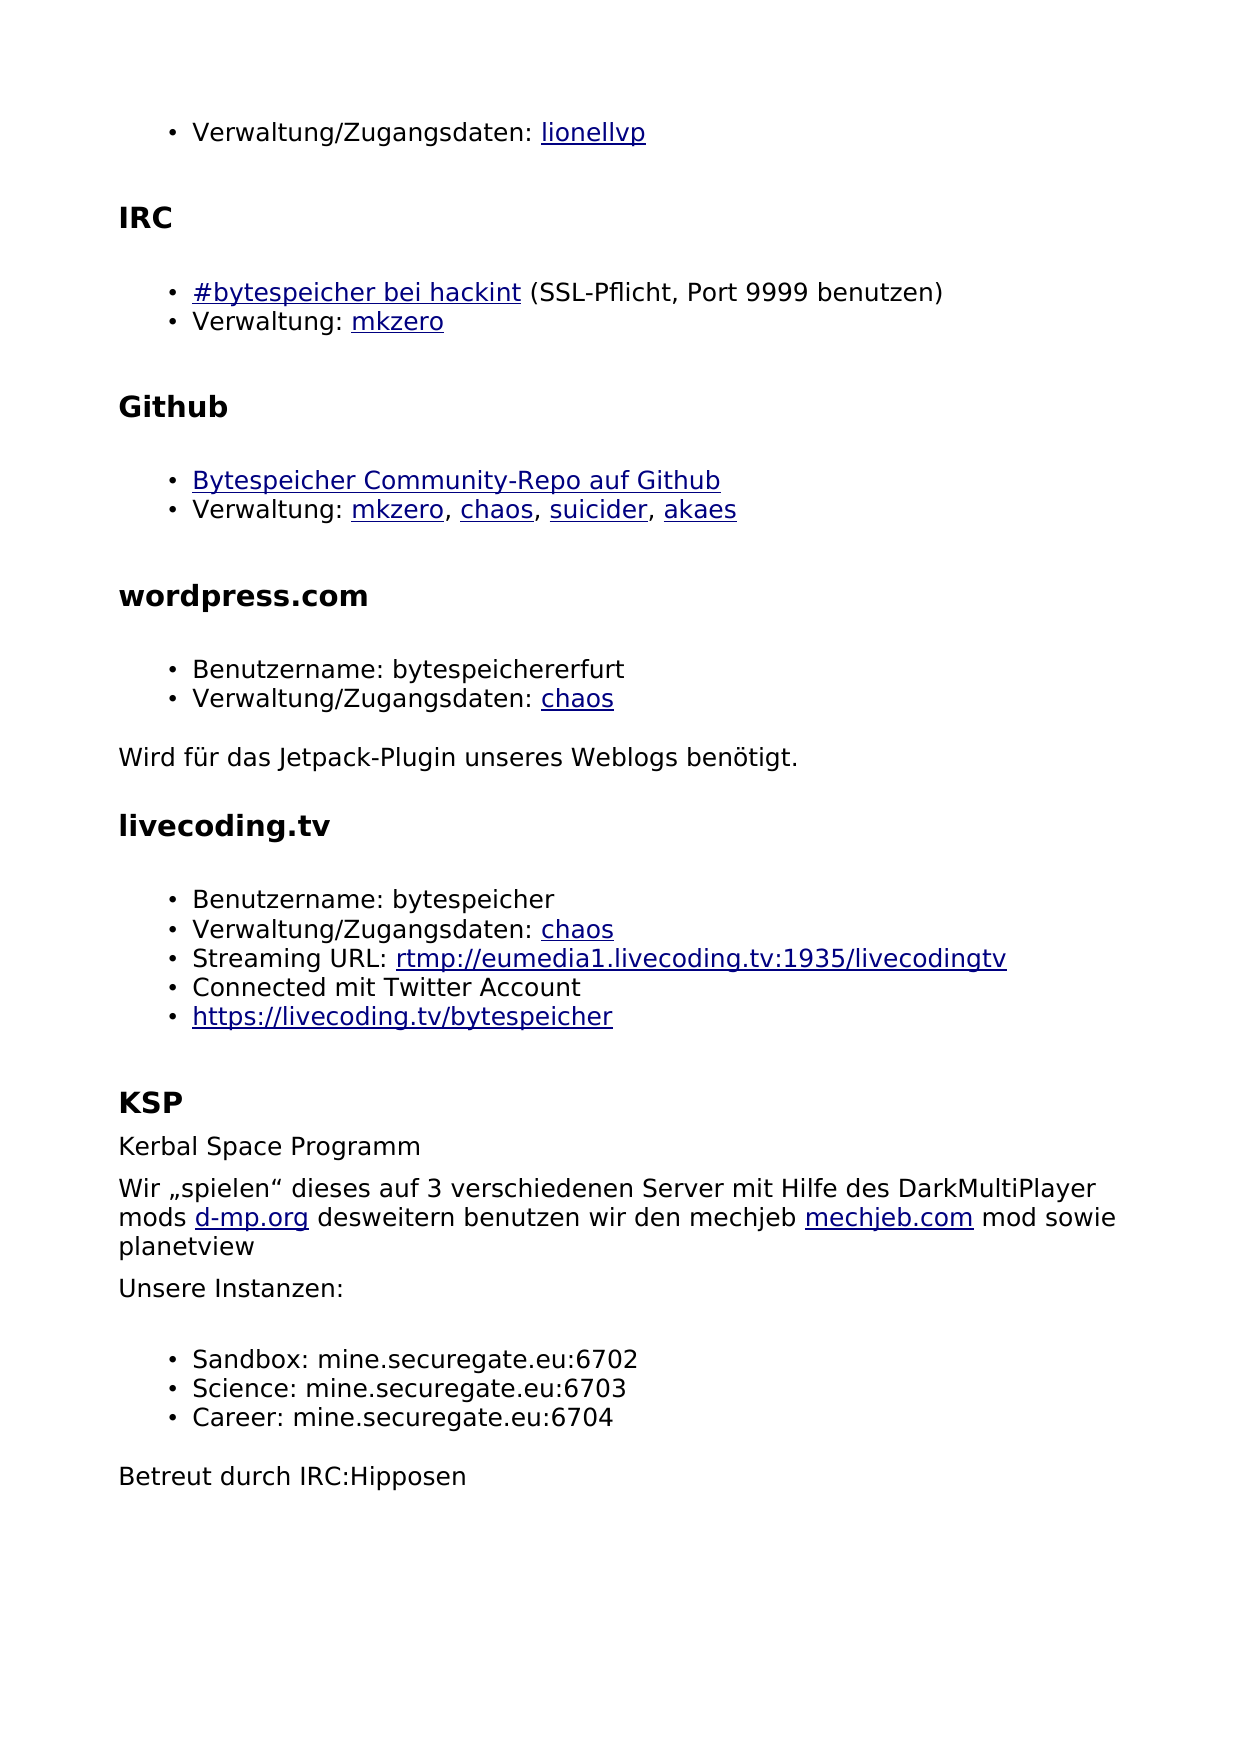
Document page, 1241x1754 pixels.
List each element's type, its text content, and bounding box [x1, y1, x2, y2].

list Streaming URL: rtmp://eumedia1.livecoding.tv:1935/livecodingtv [177, 944, 1122, 973]
text Unsere Instanzen: [118, 1274, 1122, 1303]
list Verwaltung/Zugangsdaten: chaos [177, 684, 1122, 713]
subtitle KSP [118, 1086, 1122, 1120]
list Science: mine.securegate.eu:6703 [177, 1374, 1122, 1403]
subtitle Github [118, 391, 1122, 424]
list Sandbox: mine.securegate.eu:6702 [177, 1345, 1122, 1374]
list Benutzername: bytespeicher [177, 886, 1122, 915]
text Kerbal Space Programm [118, 1132, 1122, 1162]
subtitle IRC [118, 202, 1122, 236]
text Wir „spielen“ dieses auf 3 verschiedenen Server mit Hilfe des DarkMultiPlayer mods d-mp.org desweitern benutzen wir den mechjeb mechjeb.com mod sowie planetview [118, 1174, 1122, 1262]
list #bytespeicher bei hackint (SSL-Pflicht, Port 9999 benutzen) [177, 278, 1122, 307]
list Benutzername: bytespeichererfurt [177, 655, 1122, 684]
subtitle livecoding.tv [118, 810, 1122, 844]
text Betreut durch IRC:Hipposen [118, 1462, 1122, 1491]
list Verwaltung: mkzero [177, 307, 1122, 336]
text Wird für das Jetpack-Plugin unseres Weblogs benötigt. [118, 743, 1122, 772]
subtitle wordpress.com [118, 579, 1122, 613]
list Verwaltung/Zugangsdaten: lionellvp [177, 118, 1122, 147]
list Bytespeicher Community-Repo auf Github [177, 466, 1122, 496]
list https://livecoding.tv/bytespeicher [177, 1002, 1122, 1031]
list Career: mine.securegate.eu:6704 [177, 1403, 1122, 1433]
list Verwaltung/Zugangsdaten: chaos [177, 915, 1122, 944]
list Connected mit Twitter Account [177, 973, 1122, 1002]
list Verwaltung: mkzero, chaos, suicider, akaes [177, 496, 1122, 525]
